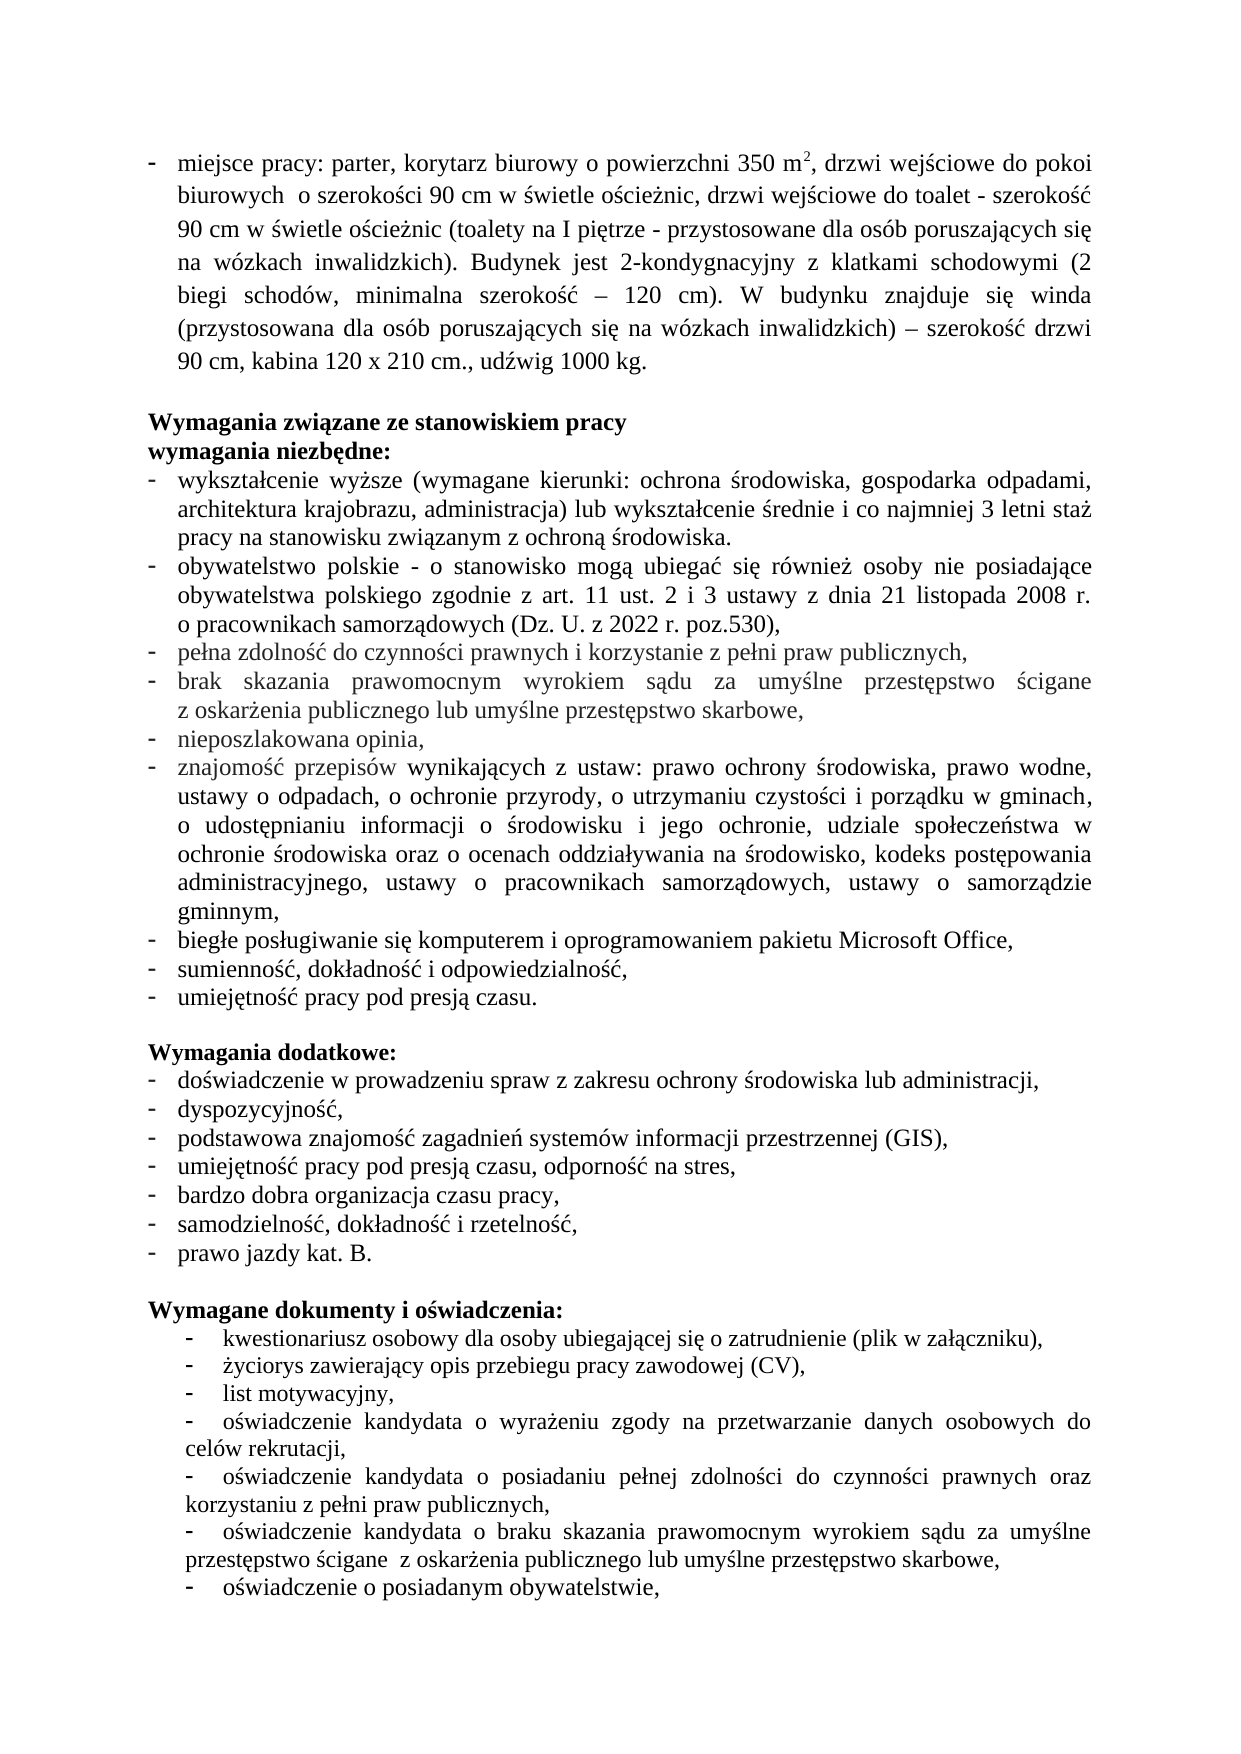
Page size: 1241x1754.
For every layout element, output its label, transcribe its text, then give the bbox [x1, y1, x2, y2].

list doświadczenie w prowadzeniu spraw z zakresu ochrony środowiska lub administracji, [148, 1065, 1093, 1094]
list oświadczenie o posiadanym obywatelstwie, [185, 1572, 1093, 1601]
list nieposzlakowana opinia, [148, 724, 1093, 752]
list prawo jazdy kat. B. [148, 1238, 1093, 1266]
list oświadczenie kandydata o wyrażeniu zgody na przetwarzanie danych osobowych do celów rekrutacji, [185, 1407, 1093, 1462]
list pełna zdolność do czynności prawnych i korzystanie z pełni praw publicznych, [148, 637, 1093, 666]
list biegłe posługiwanie się komputerem i oprogramowaniem pakietu Microsoft Office, [148, 925, 1093, 954]
list umiejętność pracy pod presją czasu. [148, 982, 1093, 1011]
list dyspozycyjność, [148, 1094, 1093, 1123]
list wykształcenie wyższe (wymagane kierunki: ochrona środowiska, gospodarka odpadami, architektura krajobrazu, administracja) lub wykształcenie średnie i co najmniej 3 letni staż pracy na stanowisku związanym z ochroną środowiska. [148, 465, 1093, 551]
text Wymagania dodatkowe: [148, 1038, 1093, 1065]
list bardzo dobra organizacja czasu pracy, [148, 1180, 1093, 1209]
list znajomość przepisów wynikających z ustaw: prawo ochrony środowiska, prawo wodne, ustawy o odpadach, o ochronie przyrody, o utrzymaniu czystości i porządku w gminach, o udostępnianiu informacji o środowisku i jego ochronie, udziale społeczeństwa w ochronie środowiska oraz o ocenach oddziaływania na środowisko, kodeks postępowania administracyjnego, ustawy o pracownikach samorządowych, ustawy o samorządzie gminnym, [148, 752, 1093, 925]
list samodzielność, dokładność i rzetelność, [148, 1209, 1093, 1238]
list życiorys zawierający opis przebiegu pracy zawodowej (CV), [185, 1352, 1093, 1379]
list oświadczenie kandydata o braku skazania prawomocnym wyrokiem sądu za umyślne przestępstwo ścigane z oskarżenia publicznego lub umyślne przestępstwo skarbowe, [185, 1517, 1093, 1572]
list obywatelstwo polskie - o stanowisko mogą ubiegać się również osoby nie posiadające obywatelstwa polskiego zgodnie z art. 11 ust. 2 i 3 ustawy z dnia 21 listopada 2008 r. o pracownikach samorządowych (Dz. U. z 2022 r. poz.530), [148, 551, 1093, 637]
list umiejętność pracy pod presją czasu, odporność na stres, [148, 1151, 1093, 1180]
list miejsce pracy: parter, korytarz biurowy o powierzchni 350 m2, drzwi wejściowe do pokoi biurowych o szerokości 90 cm w świetle ościeżnic, drzwi wejściowe do toalet - szerokość 90 cm w świetle ościeżnic (toalety na I piętrze - przystosowane dla osób poruszających się na wózkach inwalidzkich). Budynek jest 2-kondygnacyjny z klatkami schodowymi (2 biegi schodów, minimalna szerokość – 120 cm). W budynku znajduje się winda (przystosowana dla osób poruszających się na wózkach inwalidzkich) – szerokość drzwi 90 cm, kabina 120 x 210 cm., udźwig 1000 kg. [148, 148, 1093, 374]
list sumienność, dokładność i odpowiedzialność, [148, 954, 1093, 982]
list oświadczenie kandydata o posiadaniu pełnej zdolności do czynności prawnych oraz korzystaniu z pełni praw publicznych, [185, 1462, 1093, 1517]
list list motywacyjny, [185, 1379, 1093, 1407]
list brak skazania prawomocnym wyrokiem sądu za umyślne przestępstwo ścigane z oskarżenia publicznego lub umyślne przestępstwo skarbowe, [148, 666, 1093, 724]
text wymagania niezbędne: [148, 436, 1093, 465]
list podstawowa znajomość zagadnień systemów informacji przestrzennej (GIS), [148, 1123, 1093, 1151]
text Wymagania związane ze stanowiskiem pracy [148, 407, 1093, 436]
text Wymagane dokumenty i oświadczenia: [148, 1295, 1093, 1324]
list kwestionariusz osobowy dla osoby ubiegającej się o zatrudnienie (plik w załączniku), [185, 1324, 1093, 1352]
